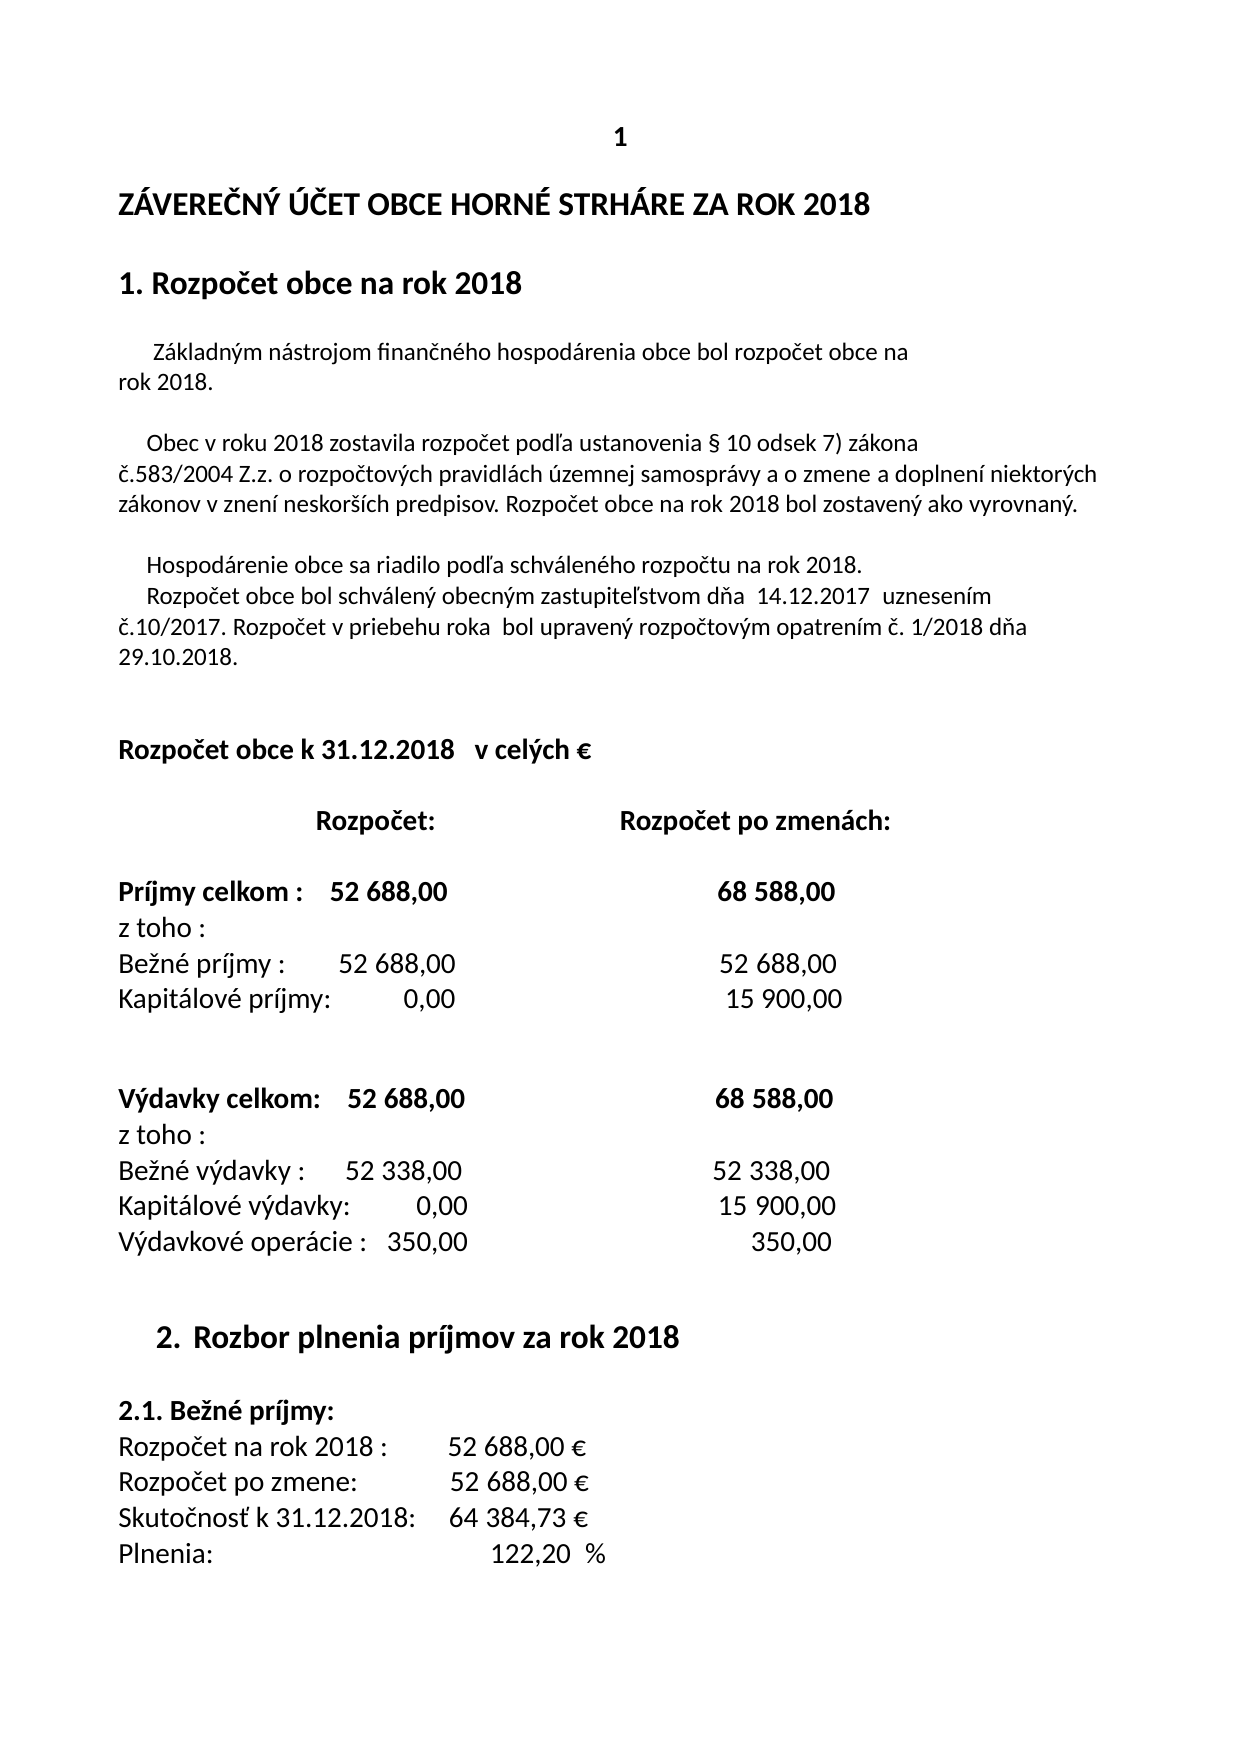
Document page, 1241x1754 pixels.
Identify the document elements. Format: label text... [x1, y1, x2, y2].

text Kapitálové príjmy: 0,00 15 900,00 [118, 980, 1122, 1016]
text Hospodárenie obce sa riadilo podľa schváleného rozpočtu na rok 2018. [118, 549, 1122, 580]
text Skutočnosť k 31.12.2018: 64 384,73 € [118, 1499, 1122, 1535]
text Bežné príjmy : 52 688,00 52 688,00 [118, 945, 1122, 980]
text Výdavkové operácie : 350,00 350,00 [118, 1223, 1122, 1258]
text Bežné výdavky : 52 338,00 52 338,00 [118, 1152, 1122, 1187]
text z toho : [118, 1116, 1122, 1152]
text rok 2018. [118, 366, 1122, 397]
text Príjmy celkom : 52 688,00 68 588,00 [118, 873, 1122, 909]
text Rozpočet obce bol schválený obecným zastupiteľstvom dňa 14.12.2017 uznesením [118, 580, 1122, 611]
text 2.1. Bežné príjmy: [118, 1392, 1122, 1428]
text 1. Rozpočet obce na rok 2018 [118, 262, 1122, 302]
text 1 [118, 118, 1122, 154]
text Rozpočet na rok 2018 : 52 688,00 € [118, 1428, 1122, 1463]
list Rozbor plnenia príjmov za rok 2018 [156, 1316, 1122, 1357]
text Obec v roku 2018 zostavila rozpočet podľa ustanovenia § 10 odsek 7) zákona [118, 427, 1122, 458]
text z toho : [118, 909, 1122, 945]
text Rozpočet: Rozpočet po zmenách: [118, 802, 1122, 838]
text Plnenia: 122,20 % [118, 1535, 1122, 1570]
text Kapitálové výdavky: 0,00 15 900,00 [118, 1187, 1122, 1223]
text Rozpočet obce k 31.12.2018 v celých € [118, 731, 1122, 767]
text č.10/2017. Rozpočet v priebehu roka bol upravený rozpočtovým opatrením č. 1/2018 dňa 29.10.2018. [118, 611, 1122, 672]
text ZÁVEREČNÝ ÚČET OBCE HORNÉ STRHÁRE ZA ROK 2018 [118, 182, 1122, 223]
text Základným nástrojom finančného hospodárenia obce bol rozpočet obce na [118, 336, 1122, 366]
text Rozpočet po zmene: 52 688,00 € [118, 1463, 1122, 1499]
text č.583/2004 Z.z. o rozpočtových pravidlách územnej samosprávy a o zmene a doplnení niektorých zákonov v znení neskorších predpisov. Rozpočet obce na rok 2018 bol zostavený ako vyrovnaný. [118, 458, 1122, 519]
text Výdavky celkom: 52 688,00 68 588,00 [118, 1080, 1122, 1116]
